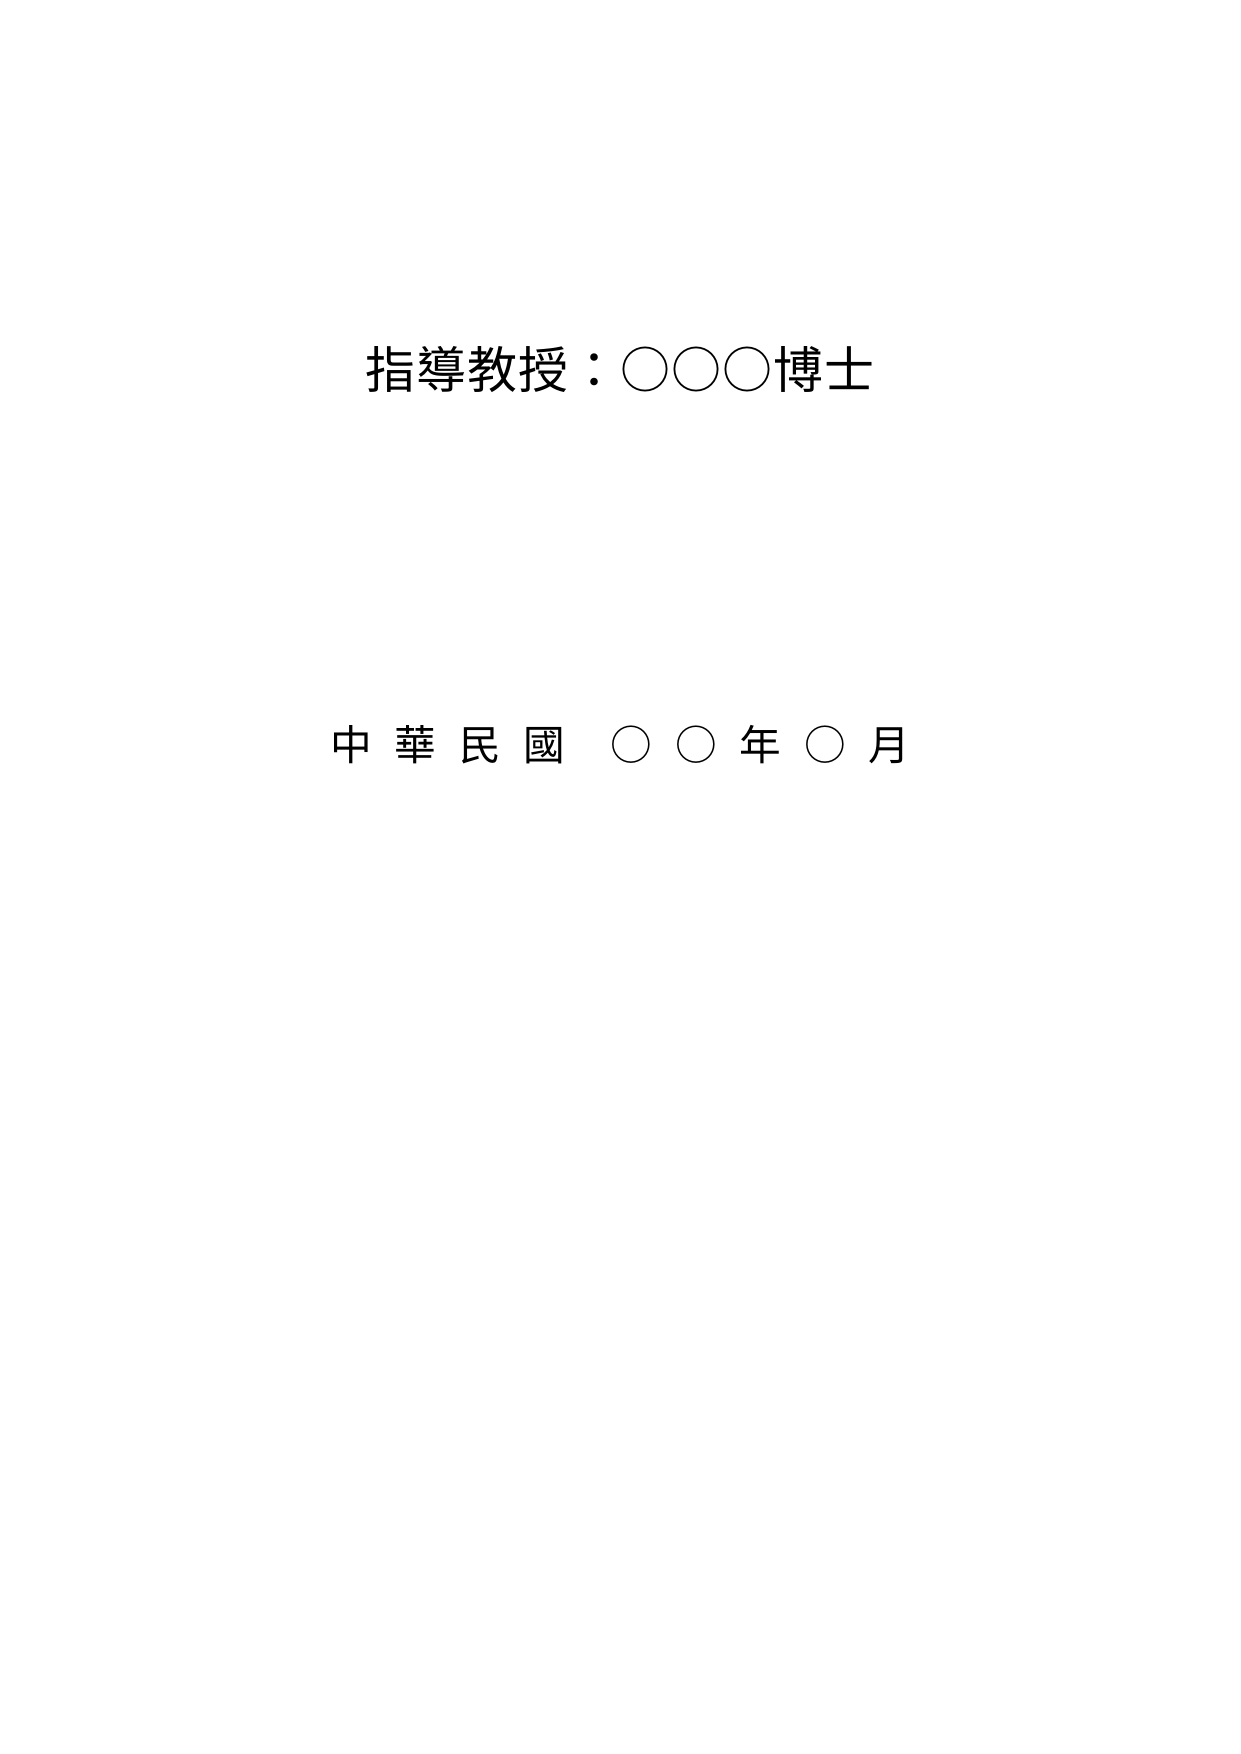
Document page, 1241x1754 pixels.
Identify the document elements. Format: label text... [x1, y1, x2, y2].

text 中 華 民 國 ○ ○ 年 ○ 月 [187, 701, 1053, 763]
text 指導教授：○○○博士 [187, 294, 1053, 419]
